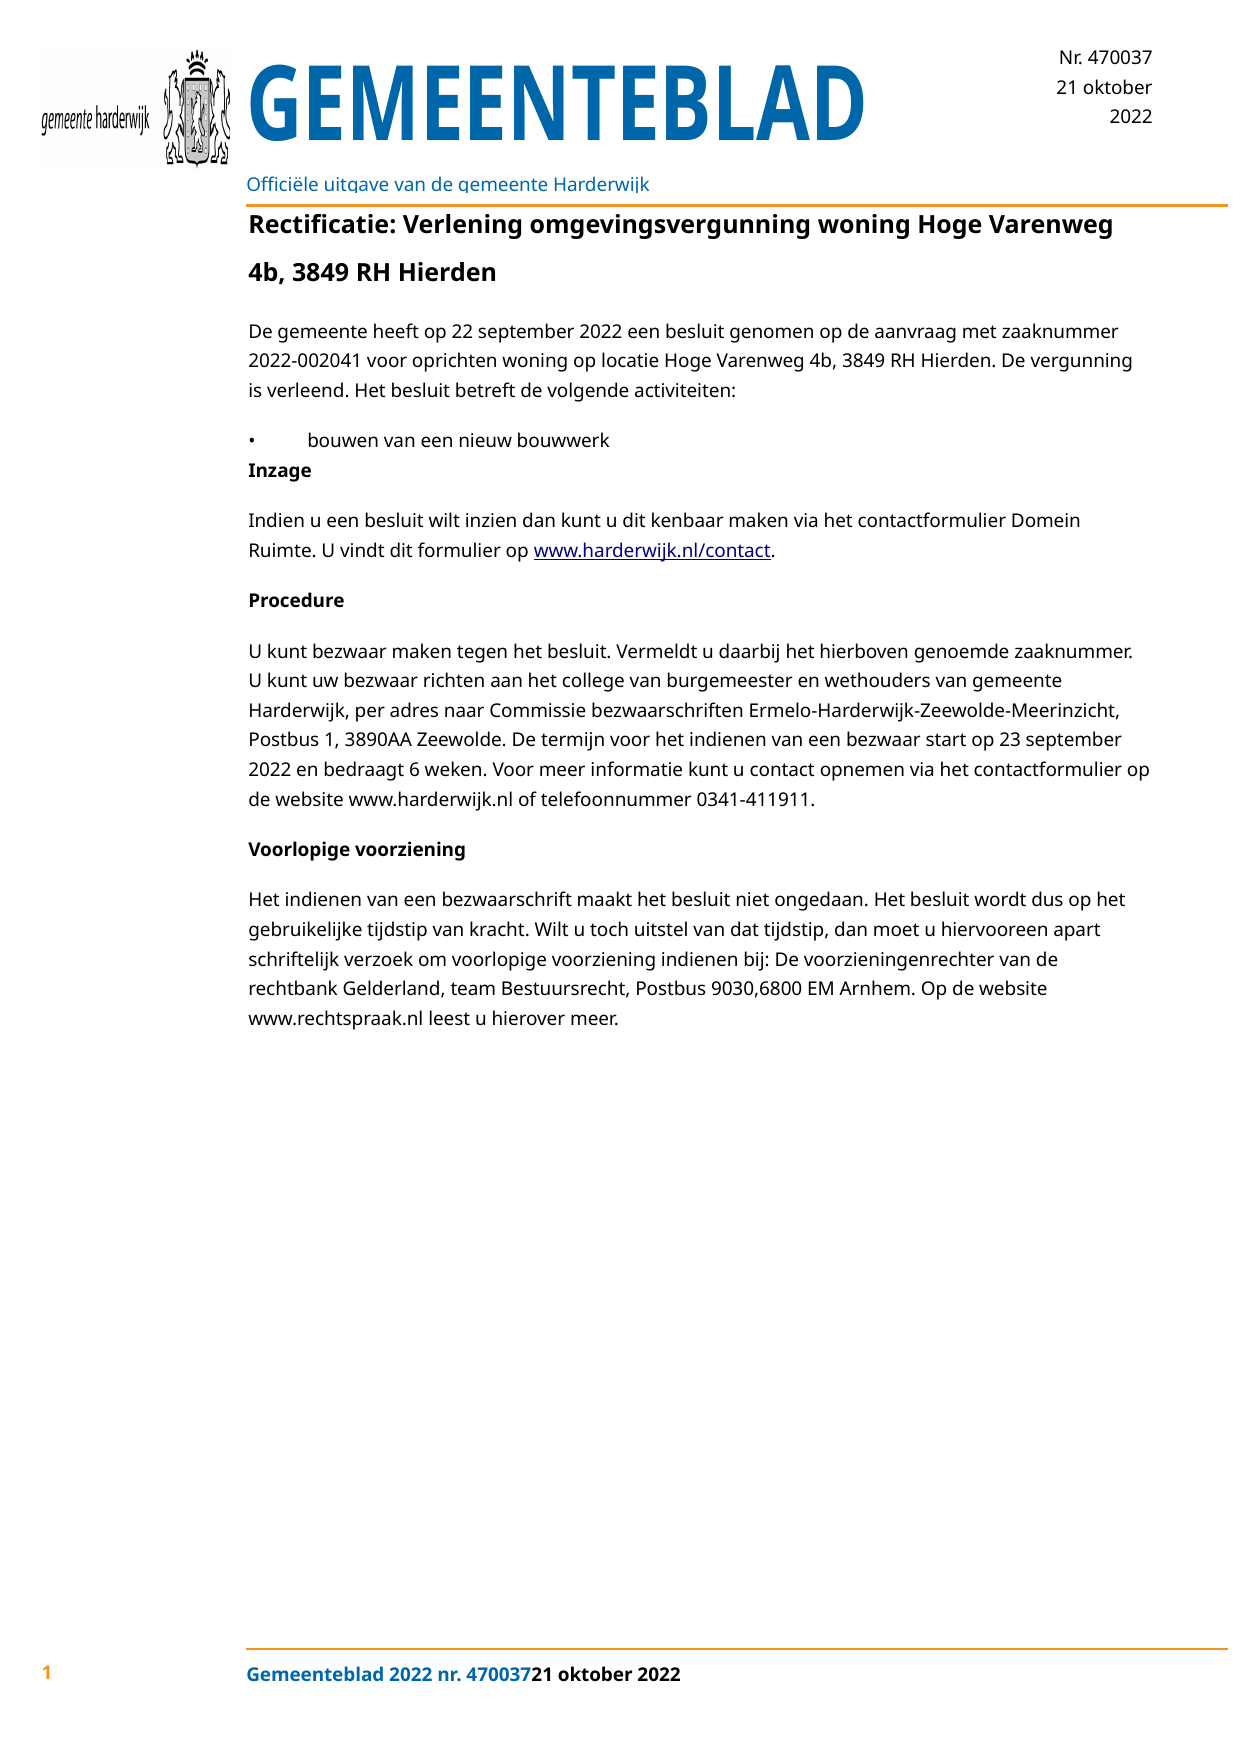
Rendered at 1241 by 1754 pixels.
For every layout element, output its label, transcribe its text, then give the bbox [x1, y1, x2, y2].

text De gemeente heeft op 22 september 2022 een besluit genomen op de aanvraag met zaaknummer 2022-002041 voor oprichten woning op locatie Hoge Varenweg 4b, 3849 RH Hierden. De vergunning is verleend. Het besluit betreft de volgende activiteiten: [248, 318, 1152, 403]
picture [41, 47, 231, 172]
text Het indienen van een bezwaarschrift maakt het besluit niet ongedaan. Het besluit wordt dus op het gebruikelijke tijdstip van kracht. Wilt u toch uitstel van dat tijdstip, dan moet u hiervooreen apart schriftelijk verzoek om voorlopige voorziening indienen bij: De voorzieningenrechter van de rechtbank Gelderland, team Bestuursrecht, Postbus 9030,6800 EM Arnhem. Op de website www.rechtspraak.nl leest u hierover meer. [248, 887, 1152, 1031]
text U kunt bezwaar maken tegen het besluit. Vermeldt u daarbij het hierboven genoemde zaaknummer. U kunt uw bezwaar richten aan het college van burgemeester en wethouders van gemeente Harderwijk, per adres naar Commissie bezwaarschriften Ermelo-Harderwijk-Zeewolde-Meerinzicht, Postbus 1, 3890AA Zeewolde. De termijn voor het indienen van een bezwaar start op 23 september 2022 en bedraagt 6 weken. Voor meer informatie kunt u contact opnemen via het contactformulier op de website www.harderwijk.nl of telefoonnummer 0341-411911. [248, 638, 1152, 812]
list bouwen van een nieuw bouwwerk [248, 427, 1152, 453]
text Inzage [248, 457, 1152, 483]
text Indien u een besluit wilt inzien dan kunt u dit kenbaar maken via het contactformulier Domein Ruimte. U vindt dit formulier op www.harderwijk.nl/contact. [248, 507, 1152, 563]
text Voorlopige voorziening [248, 836, 1152, 862]
text Procedure [248, 587, 1152, 613]
text Rectificatie: Verlening omgevingsvergunning woning Hoge Varenweg 4b, 3849 RH Hierden [248, 207, 1152, 288]
